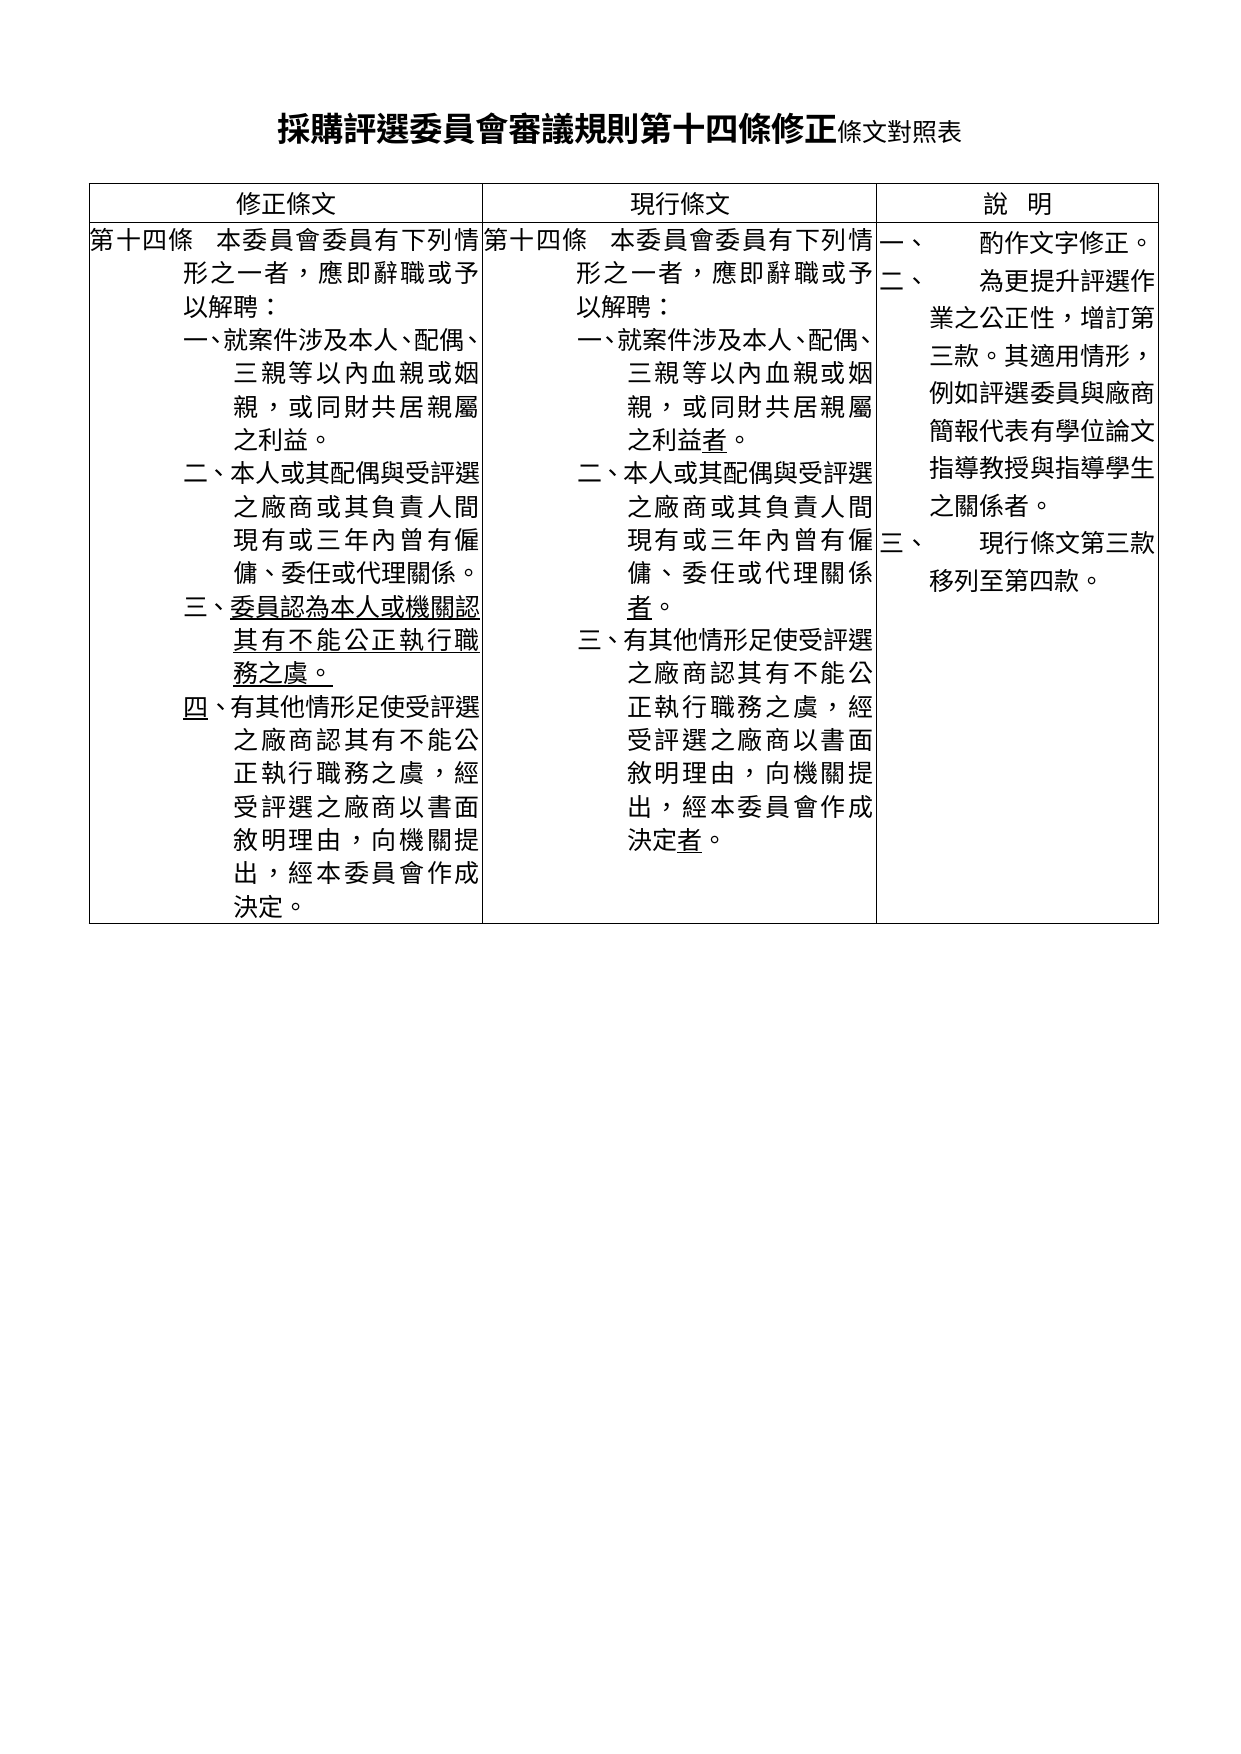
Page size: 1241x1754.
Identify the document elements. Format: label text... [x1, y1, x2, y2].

table_header 修正條文 [90, 184, 482, 222]
table_header 現行條文 [483, 184, 876, 222]
table_header 說 明 [877, 184, 1158, 222]
table_cell 第十四條 本委員會委員有下列情形之一者，應即辭職或予以解聘： 一、就案件涉及本人、配偶、三親等以內血親或姻親，或同財共居親屬之利益者。 二、本人或其配偶與受評選之廠商或其負責人間現有或三年內曾有僱傭、委任或代理關係者。 三、有其他情形足使受評選之廠商認其有不能公正執行職務之虞，經受評選之廠商以書面敘明理由，向機關提出，經本委員會作成決定者。 [483, 223, 876, 923]
text 採購評選委員會審議規則第十四條修正條文對照表 [71, 89, 1169, 164]
table_cell 酌作文字修正。 為更提升評選作業之公正性，增訂第三款。其適用情形，例如評選委員與廠商簡報代表有學位論文指導教授與指導學生之關係者。 現行條文第三款移列至第四款。 [877, 223, 1158, 923]
table_cell 第十四條 本委員會委員有下列情形之一者，應即辭職或予以解聘： 一、就案件涉及本人、配偶、三親等以內血親或姻親，或同財共居親屬之利益。 二、本人或其配偶與受評選之廠商或其負責人間現有或三年內曾有僱傭、委任或代理關係。 三、委員認為本人或機關認其有不能公正執行職務之虞。 四、有其他情形足使受評選之廠商認其有不能公正執行職務之虞，經受評選之廠商以書面敘明理由，向機關提出，經本委員會作成決定。 [90, 223, 482, 923]
